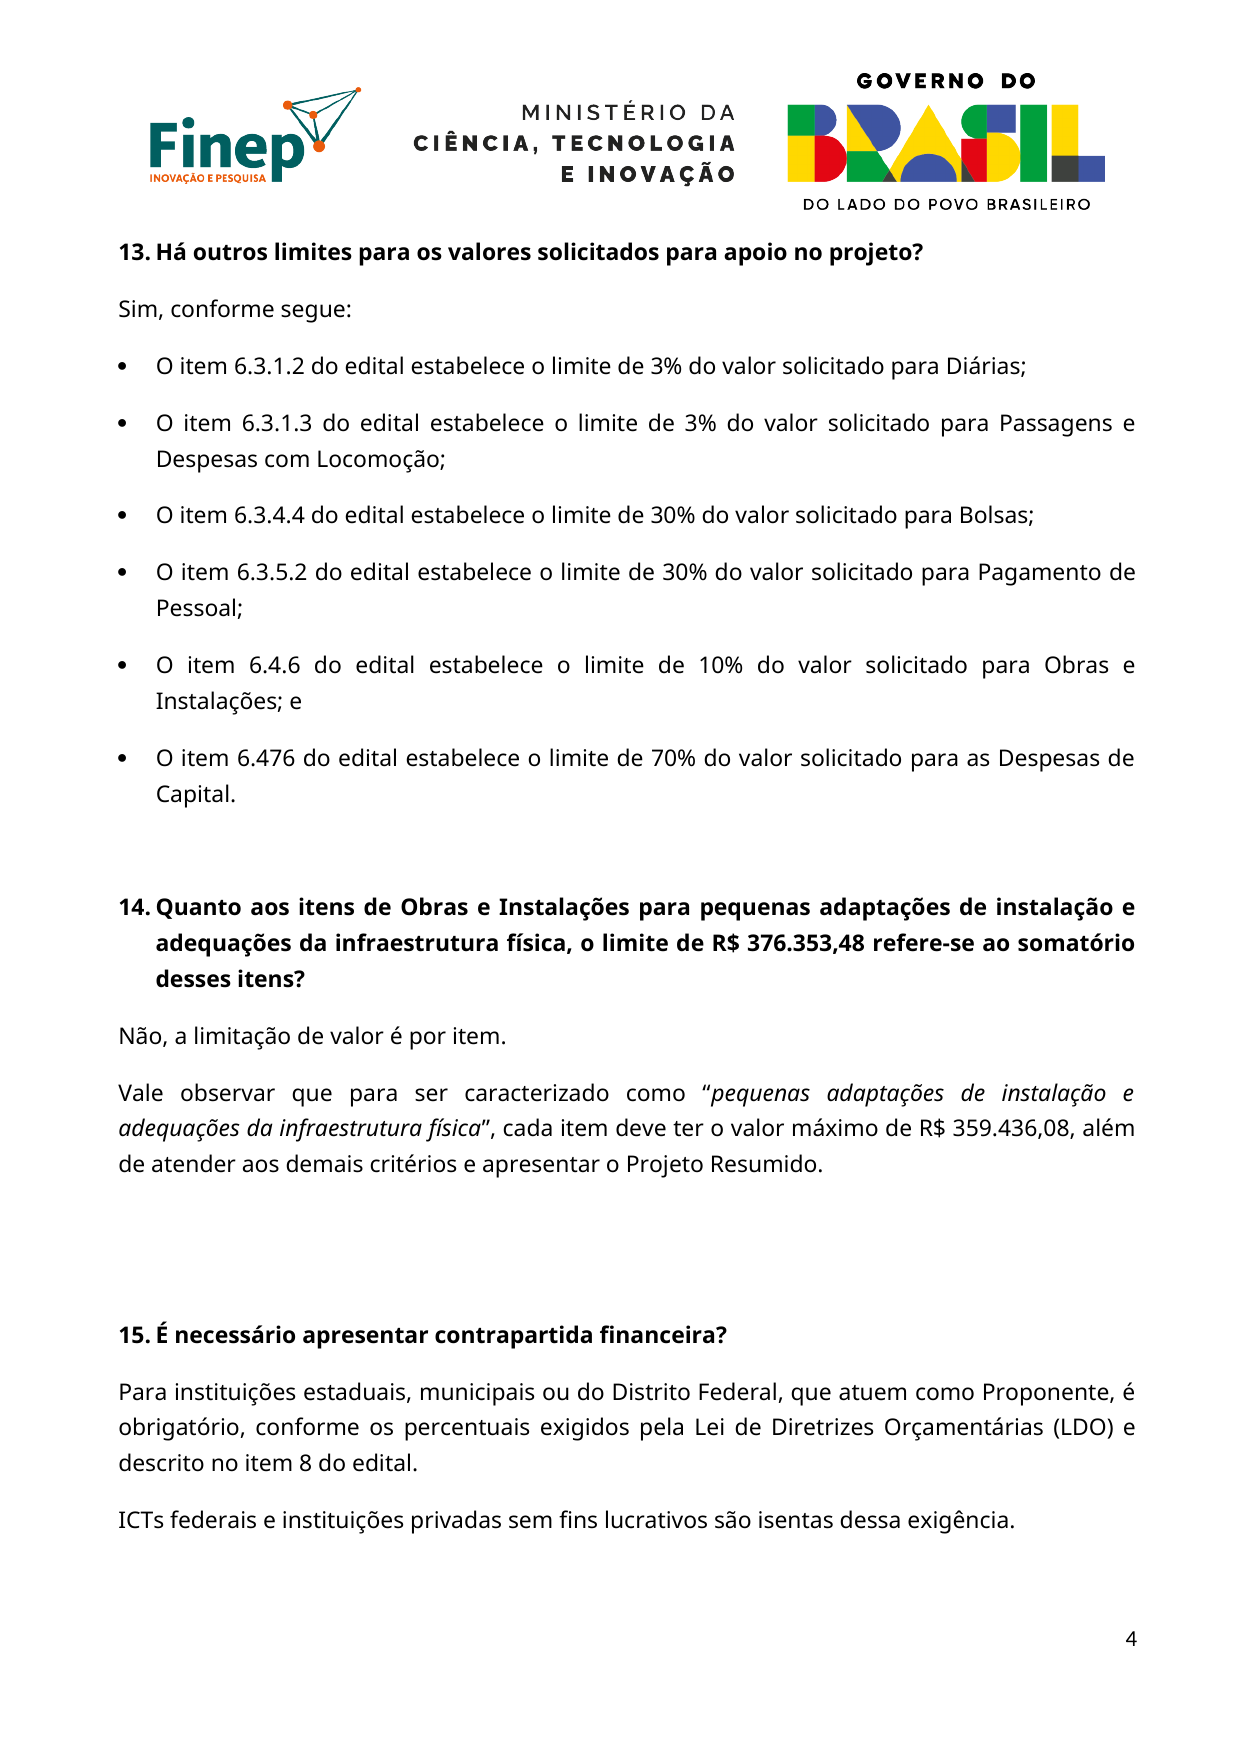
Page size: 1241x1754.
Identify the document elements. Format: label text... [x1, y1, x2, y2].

text ICTs federais e instituições privadas sem fins lucrativos são isentas dessa exigência. [118, 1504, 1137, 1535]
text Não, a limitação de valor é por item. [118, 1020, 1137, 1051]
list O item 6.476 do edital estabelece o limite de 70% do valor solicitado para as Despesas de Capital. [118, 742, 1137, 809]
text Sim, conforme segue: [118, 293, 1137, 324]
list O item 6.3.1.2 do edital estabelece o limite de 3% do valor solicitado para Diárias; [118, 350, 1137, 381]
list O item 6.3.5.2 do edital estabelece o limite de 30% do valor solicitado para Pagamento de Pessoal; [118, 556, 1137, 623]
list Há outros limites para os valores solicitados para apoio no projeto? [118, 236, 1137, 268]
list É necessário apresentar contrapartida financeira? [118, 1319, 1137, 1350]
list Quanto aos itens de Obras e Instalações para pequenas adaptações de instalação e adequações da infraestrutura física, o limite de R$ 376.353,48 refere-se ao somatório desses itens? [118, 891, 1137, 994]
list O item 6.3.1.3 do edital estabelece o limite de 3% do valor solicitado para Passagens e Despesas com Locomoção; [118, 407, 1137, 474]
list O item 6.3.4.4 do edital estabelece o limite de 30% do valor solicitado para Bolsas; [118, 499, 1137, 531]
text Vale observar que para ser caracterizado como “pequenas adaptações de instalação e adequações da infraestrutura física”, cada item deve ter o valor máximo de R$ 359.436,08, além de atender aos demais critérios e apresentar o Projeto Resumido. [118, 1076, 1137, 1179]
text Para instituições estaduais, municipais ou do Distrito Federal, que atuem como Proponente, é obrigatório, conforme os percentuais exigidos pela Lei de Diretrizes Orçamentárias (LDO) e descrito no item 8 do edital. [118, 1375, 1137, 1478]
list O item 6.4.6 do edital estabelece o limite de 10% do valor solicitado para Obras e Instalações; e [118, 649, 1137, 716]
